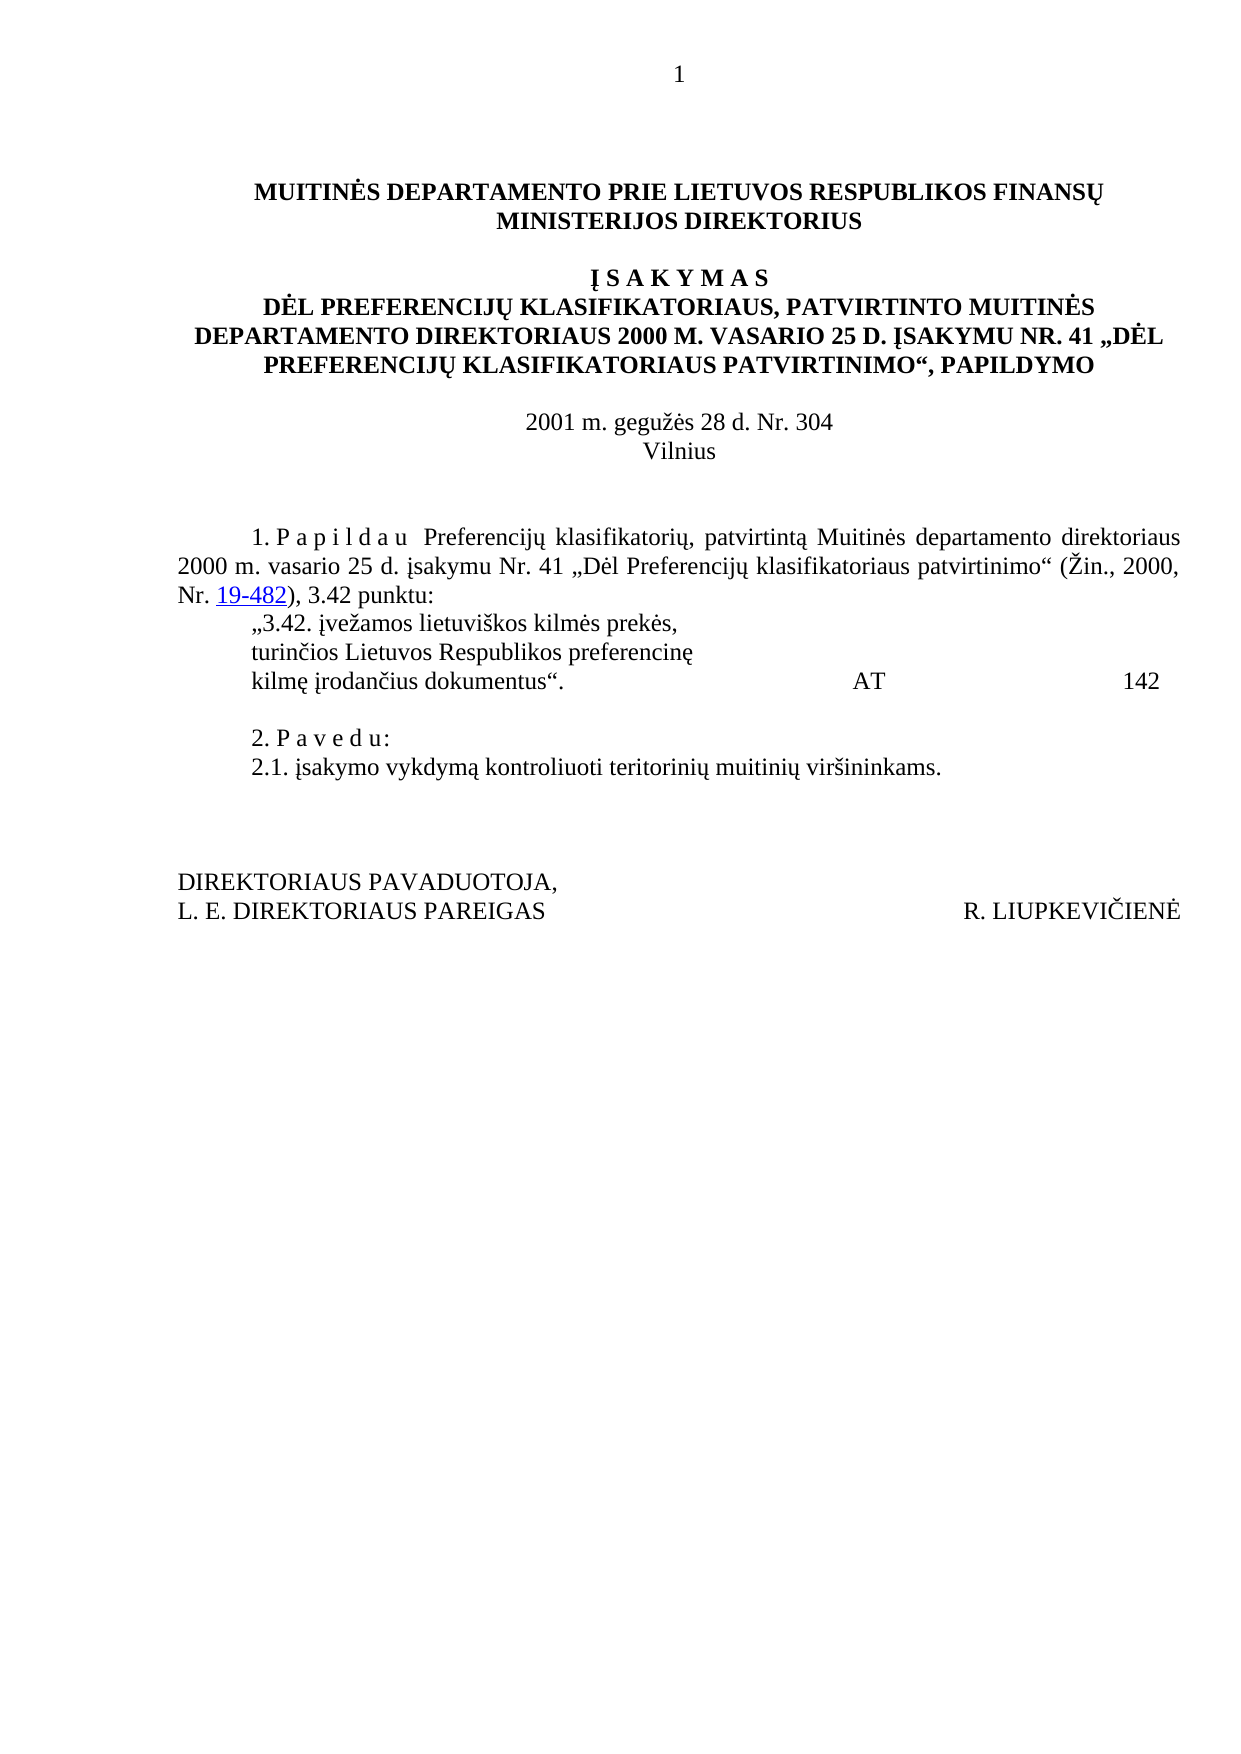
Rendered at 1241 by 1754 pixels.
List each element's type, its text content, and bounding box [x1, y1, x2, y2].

text 2.1. įsakymo vykdymą kontroliuoti teritorinių muitinių viršininkams. [177, 752, 1181, 781]
text 2. Pavedu: [177, 723, 1181, 752]
text kilmę įrodančius dokumentus“. AT 142 [177, 666, 1181, 695]
text „3.42. įvežamos lietuviškos kilmės prekės, [177, 608, 1181, 637]
text MUITINĖS DEPARTAMENTO PRIE LIETUVOS RESPUBLIKOS FINANSŲ MINISTERIJOS DIREKTORIUS [177, 177, 1181, 235]
text 2001 m. gegužės 28 d. Nr. 304 [177, 407, 1181, 436]
text 1.Papildau Preferencijų klasifikatorių, patvirtintą Muitinės departamento direktoriaus 2000 m. vasario 25 d. įsakymu Nr. 41 „Dėl Preferencijų klasifikatoriaus patvirtinimo“ (Žin., 2000, Nr. 19-482), 3.42 punktu: [177, 522, 1181, 608]
text L. E. DIREKTORIAUS PAREIGAS R. LIUPKEVIČIENĖ [177, 896, 1181, 925]
text Vilnius [177, 436, 1181, 465]
text DIREKTORIAUS PAVADUOTOJA, [177, 867, 1181, 896]
text Į S A K Y M A S [177, 263, 1181, 292]
text turinčios Lietuvos Respublikos preferencinę [177, 637, 1181, 666]
text DĖL PREFERENCIJŲ KLASIFIKATORIAUS, PATVIRTINTO MUITINĖS DEPARTAMENTO DIREKTORIAUS 2000 M. VASARIO 25 D. ĮSAKYMU NR. 41 „DĖL PREFERENCIJŲ KLASIFIKATORIAUS PATVIRTINIMO“, PAPILDYMO [177, 292, 1181, 378]
